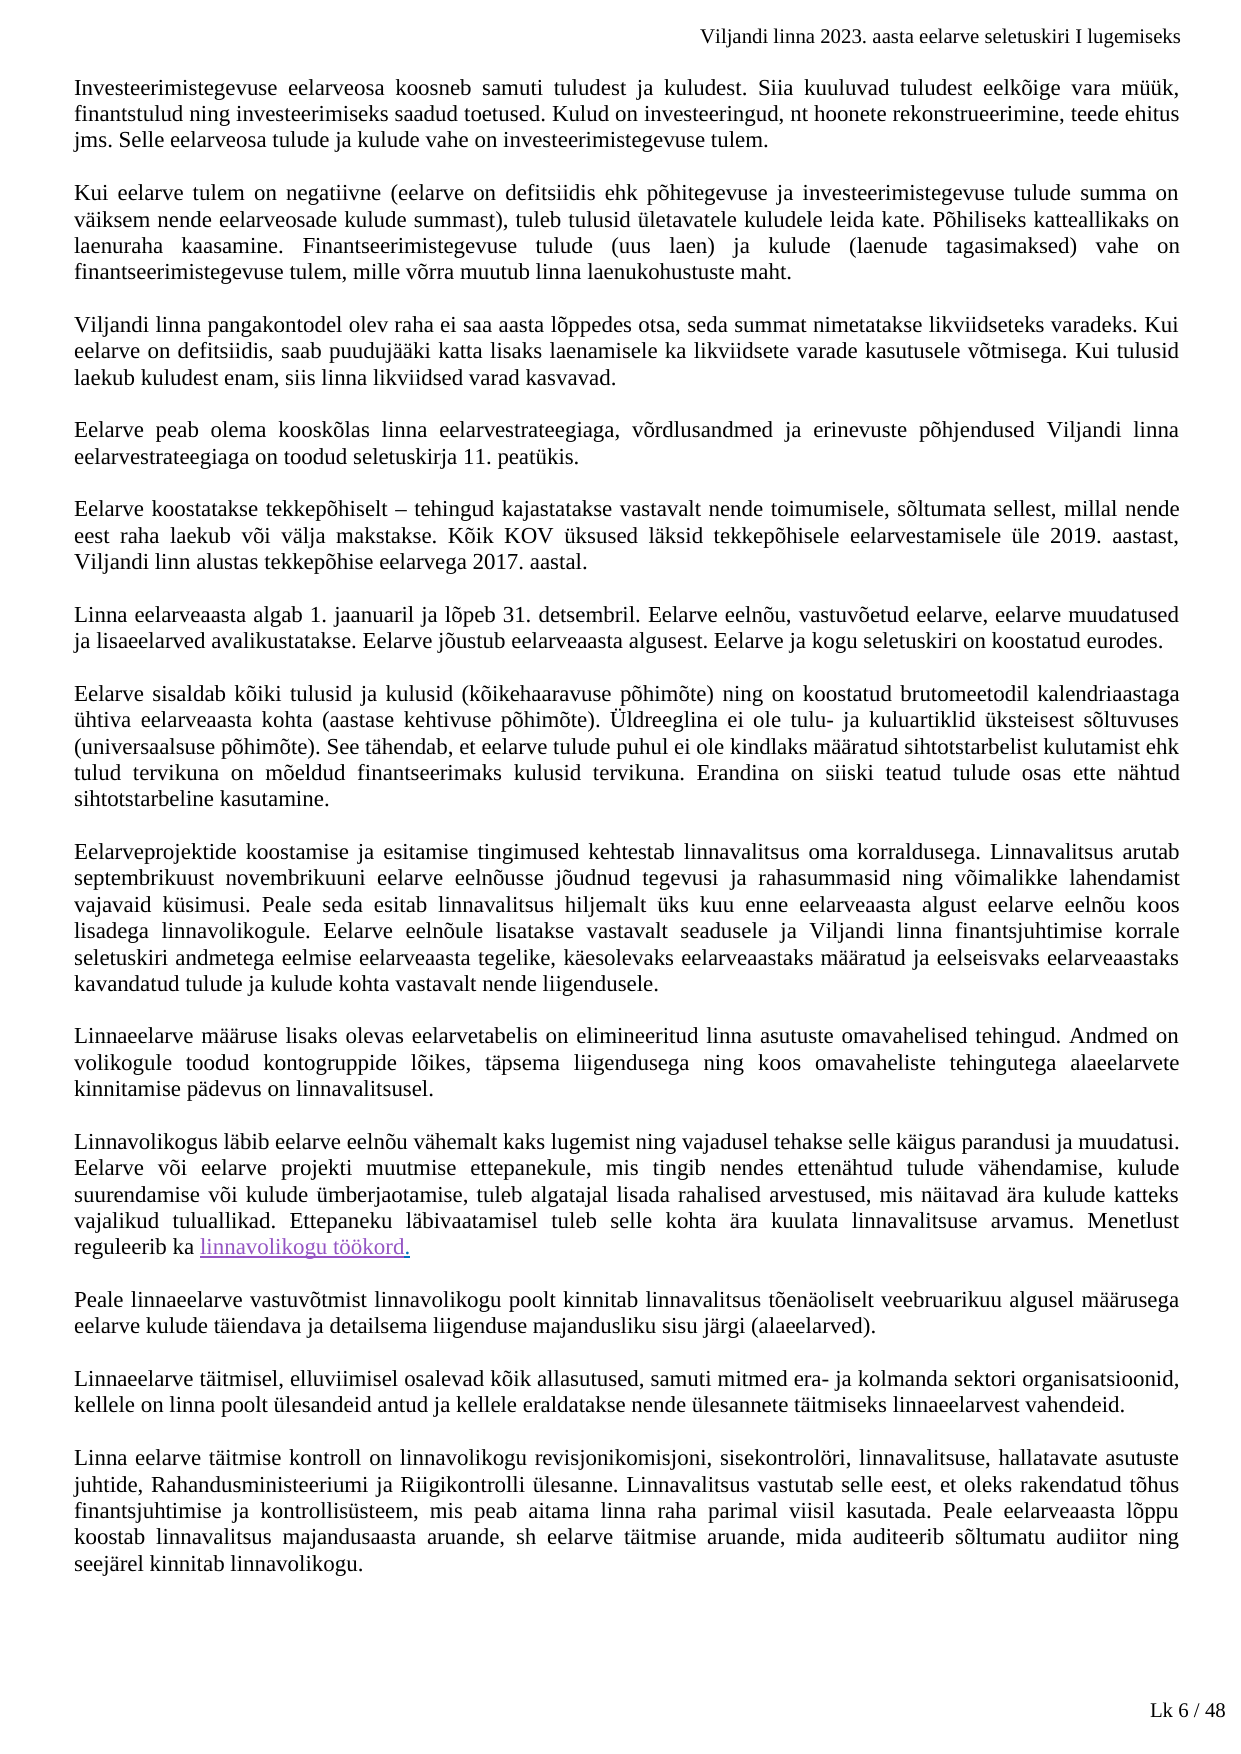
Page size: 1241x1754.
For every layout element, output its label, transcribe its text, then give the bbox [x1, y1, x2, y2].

text Linnavolikogus läbib eelarve eelnõu vähemalt kaks lugemist ning vajadusel tehakse selle käigus parandusi ja muudatusi. Eelarve või eelarve projekti muutmise ettepanekule, mis tingib nendes ettenähtud tulude vähendamise, kulude suurendamise või kulude ümberjaotamise, tuleb algatajal lisada rahalised arvestused, mis näitavad ära kulude katteks vajalikud tuluallikad. Ettepaneku läbivaatamisel tuleb selle kohta ära kuulata linnavalitsuse arvamus. Menetlust reguleerib ka linnavolikogu töökord. [74, 1128, 1181, 1260]
text Linnaeelarve määruse lisaks olevas eelarvetabelis on elimineeritud linna asutuste omavahelised tehingud. Andmed on volikogule toodud kontogruppide lõikes, täpsema liigendusega ning koos omavaheliste tehingutega alaeelarvete kinnitamise pädevus on linnavalitsusel. [74, 1023, 1181, 1102]
text Linna eelarve täitmise kontroll on linnavolikogu revisjonikomisjoni, sisekontrolöri, linnavalitsuse, hallatavate asutuste juhtide, Rahandusministeeriumi ja Riigikontrolli ülesanne. Linnavalitsus vastutab selle eest, et oleks rakendatud tõhus finantsjuhtimise ja kontrollisüsteem, mis peab aitama linna raha parimal viisil kasutada. Peale eelarveaasta lõppu koostab linnavalitsus majandusaasta aruande, sh eelarve täitmise aruande, mida auditeerib sõltumatu audiitor ning seejärel kinnitab linnavolikogu. [74, 1444, 1181, 1576]
text Investeerimistegevuse eelarveosa koosneb samuti tuludest ja kuludest. Siia kuuluvad tuludest eelkõige vara müük, finantstulud ning investeerimiseks saadud toetused. Kulud on investeeringud, nt hoonete rekonstrueerimine, teede ehitus jms. Selle eelarveosa tulude ja kulude vahe on investeerimistegevuse tulem. [74, 74, 1181, 153]
text Eelarveprojektide koostamise ja esitamise tingimused kehtestab linnavalitsus oma korraldusega. Linnavalitsus arutab septembrikuust novembrikuuni eelarve eelnõusse jõudnud tegevusi ja rahasummasid ning võimalikke lahendamist vajavaid küsimusi. Peale seda esitab linnavalitsus hiljemalt üks kuu enne eelarveaasta algust eelarve eelnõu koos lisadega linnavolikogule. Eelarve eelnõule lisatakse vastavalt seadusele ja Viljandi linna finantsjuhtimise korrale seletuskiri andmetega eelmise eelarveaasta tegelike, käesolevaks eelarveaastaks määratud ja eelseisvaks eelarveaastaks kavandatud tulude ja kulude kohta vastavalt nende liigendusele. [74, 838, 1181, 996]
text Eelarve sisaldab kõiki tulusid ja kulusid (kõikehaaravuse põhimõte) ning on koostatud brutomeetodil kalendriaastaga ühtiva eelarveaasta kohta (aastase kehtivuse põhimõte). Üldreeglina ei ole tulu- ja kuluartiklid üksteisest sõltuvuses (universaalsuse põhimõte). See tähendab, et eelarve tulude puhul ei ole kindlaks määratud sihtotstarbelist kulutamist ehk tulud tervikuna on mõeldud finantseerimaks kulusid tervikuna. Erandina on siiski teatud tulude osas ette nähtud sihtotstarbeline kasutamine. [74, 680, 1181, 812]
text Viljandi linna pangakontodel olev raha ei saa aasta lõppedes otsa, seda summat nimetatakse likviidseteks varadeks. Kui eelarve on defitsiidis, saab puudujääki katta lisaks laenamisele ka likviidsete varade kasutusele võtmisega. Kui tulusid laekub kuludest enam, siis linna likviidsed varad kasvavad. [74, 311, 1181, 390]
text Linna eelarveaasta algab 1. jaanuaril ja lõpeb 31. detsembril. Eelarve eelnõu, vastuvõetud eelarve, eelarve muudatused ja lisaeelarved avalikustatakse. Eelarve jõustub eelarveaasta algusest. Eelarve ja kogu seletuskiri on koostatud eurodes. [74, 601, 1181, 654]
text Linnaeelarve täitmisel, elluviimisel osalevad kõik allasutused, samuti mitmed era- ja kolmanda sektori organisatsioonid, kellele on linna poolt ülesandeid antud ja kellele eraldatakse nende ülesannete täitmiseks linnaeelarvest vahendeid. [74, 1365, 1181, 1418]
text Peale linnaeelarve vastuvõtmist linnavolikogu poolt kinnitab linnavalitsus tõenäoliselt veebruarikuu algusel määrusega eelarve kulude täiendava ja detailsema liigenduse majandusliku sisu järgi (alaeelarved). [74, 1286, 1181, 1339]
text Eelarve koostatakse tekkepõhiselt – tehingud kajastatakse vastavalt nende toimumisele, sõltumata sellest, millal nende eest raha laekub või välja makstakse. Kõik KOV üksused läksid tekkepõhisele eelarvestamisele üle 2019. aastast, Viljandi linn alustas tekkepõhise eelarvega 2017. aastal. [74, 496, 1181, 574]
text Eelarve peab olema kooskõlas linna eelarvestrateegiaga, võrdlusandmed ja erinevuste põhjendused Viljandi linna eelarvestrateegiaga on toodud seletuskirja 11. peatükis. [74, 416, 1181, 469]
text Kui eelarve tulem on negatiivne (eelarve on defitsiidis ehk põhitegevuse ja investeerimistegevuse tulude summa on väiksem nende eelarveosade kulude summast), tuleb tulusid ületavatele kuludele leida kate. Põhiliseks katteallikaks on laenuraha kaasamine. Finantseerimistegevuse tulude (uus laen) ja kulude (laenude tagasimaksed) vahe on finantseerimistegevuse tulem, mille võrra muutub linna laenukohustuste maht. [74, 179, 1181, 285]
